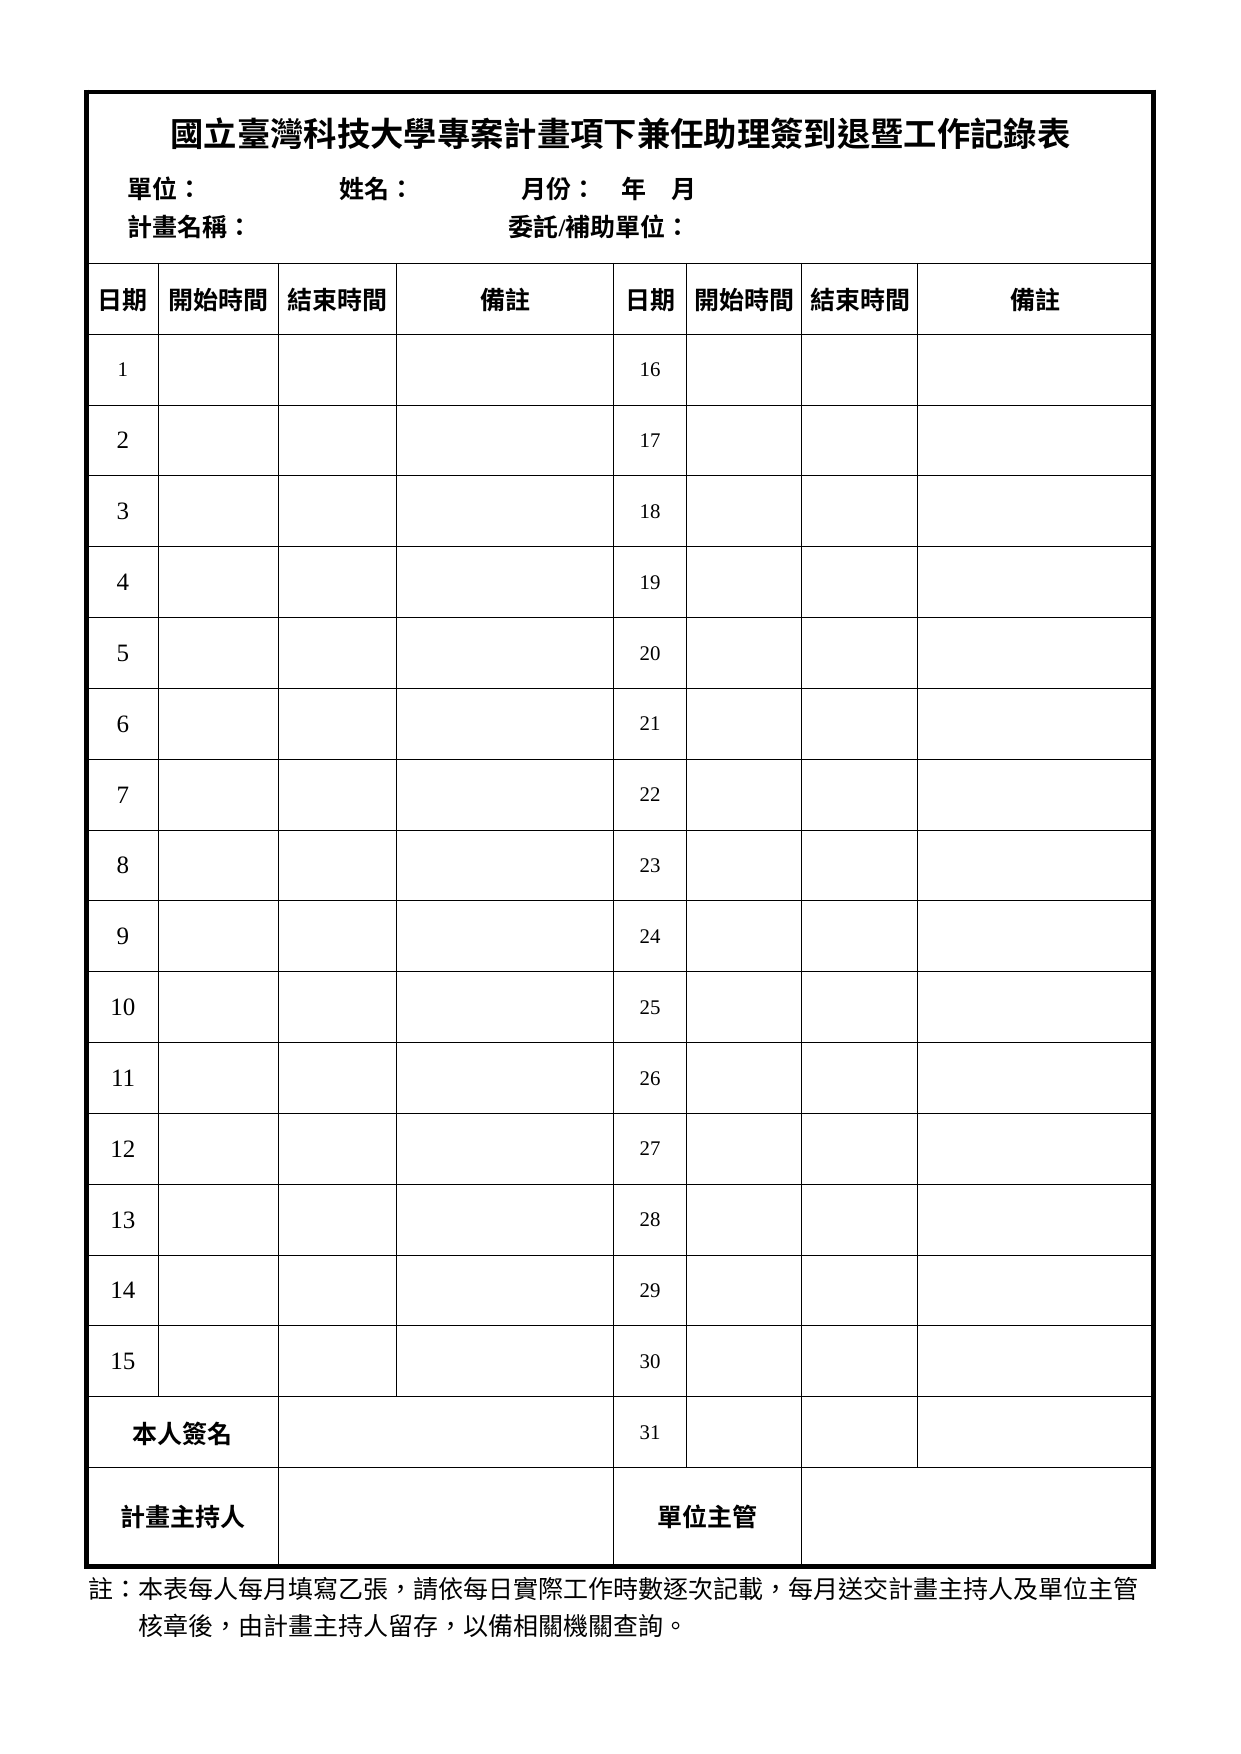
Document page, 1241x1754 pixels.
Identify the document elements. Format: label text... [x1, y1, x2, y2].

table_cell [279, 1468, 613, 1564]
table_cell [918, 618, 1151, 688]
table_cell [802, 1326, 917, 1396]
table_cell 10 [89, 972, 158, 1042]
table_cell [159, 1185, 278, 1254]
table_cell [687, 335, 801, 404]
table_cell [397, 972, 613, 1042]
table_cell [802, 1114, 917, 1184]
table_cell [687, 406, 801, 475]
table_cell [159, 1256, 278, 1325]
table_cell 計畫主持人 [89, 1468, 278, 1564]
table_cell [397, 547, 613, 617]
table_cell 結束時間 [279, 264, 396, 334]
table_cell [159, 901, 278, 971]
table_cell [802, 760, 917, 829]
table_cell [279, 476, 396, 546]
table_cell [687, 1114, 801, 1184]
table_cell 7 [89, 760, 158, 829]
table_cell 5 [89, 618, 158, 688]
table_cell [687, 476, 801, 546]
table_cell [279, 1397, 613, 1467]
table_cell 16 [614, 335, 686, 404]
table_cell [279, 760, 396, 829]
table_cell [397, 689, 613, 759]
table_cell [687, 901, 801, 971]
table_cell [397, 1185, 613, 1254]
table_cell [397, 476, 613, 546]
table_cell [918, 760, 1151, 829]
table_cell [397, 1043, 613, 1113]
table_cell 開始時間 [159, 264, 278, 334]
table_cell [687, 1043, 801, 1113]
table_cell [687, 547, 801, 617]
table_cell 11 [89, 1043, 158, 1113]
table_cell [918, 831, 1151, 900]
table_cell [687, 689, 801, 759]
table_cell 日期 [89, 264, 158, 334]
table_cell [397, 335, 613, 404]
table_cell [802, 618, 917, 688]
table_cell 2 [89, 406, 158, 475]
table_cell [918, 1043, 1151, 1113]
table_cell [802, 1397, 917, 1467]
table_cell [802, 1185, 917, 1254]
table_cell [279, 831, 396, 900]
table_cell [918, 1185, 1151, 1254]
table_cell 22 [614, 760, 686, 829]
table_cell [687, 1185, 801, 1254]
text 註：本表每人每月填寫乙張，請依每日實際工作時數逐次記載，每月送交計畫主持人及單位主管核章後，由計畫主持人留存，以備相關機關查詢。 [89, 1569, 1152, 1644]
table_cell [687, 1256, 801, 1325]
table_cell [802, 476, 917, 546]
table_cell [159, 618, 278, 688]
table_cell [279, 901, 396, 971]
table_cell 14 [89, 1256, 158, 1325]
table_cell [279, 1043, 396, 1113]
table_cell [279, 335, 396, 404]
table_cell 15 [89, 1326, 158, 1396]
table_cell 13 [89, 1185, 158, 1254]
table_cell [279, 547, 396, 617]
table_cell [918, 1256, 1151, 1325]
table_cell [918, 901, 1151, 971]
table_cell 24 [614, 901, 686, 971]
table_cell [918, 1326, 1151, 1396]
table_cell [802, 972, 917, 1042]
table_cell 25 [614, 972, 686, 1042]
table_cell 19 [614, 547, 686, 617]
table_cell [802, 901, 917, 971]
table_cell 29 [614, 1256, 686, 1325]
table_cell [279, 406, 396, 475]
table_cell [397, 1256, 613, 1325]
table_cell [159, 689, 278, 759]
table_cell [159, 1043, 278, 1113]
table_cell 6 [89, 689, 158, 759]
table_cell [687, 972, 801, 1042]
table_cell [802, 689, 917, 759]
table_cell [802, 406, 917, 475]
table_cell 4 [89, 547, 158, 617]
table_cell [918, 406, 1151, 475]
table_cell [159, 1114, 278, 1184]
table_cell 3 [89, 476, 158, 546]
table_cell 23 [614, 831, 686, 900]
table_cell 開始時間 [687, 264, 801, 334]
table_cell [279, 618, 396, 688]
table_cell [687, 760, 801, 829]
table_cell [918, 547, 1151, 617]
table_cell [918, 476, 1151, 546]
table_cell 31 [614, 1397, 686, 1467]
table_cell 9 [89, 901, 158, 971]
table_cell 18 [614, 476, 686, 546]
table_cell [279, 689, 396, 759]
table_cell [159, 760, 278, 829]
table_cell [918, 1114, 1151, 1184]
table_cell 結束時間 [802, 264, 917, 334]
table_cell [159, 547, 278, 617]
table_cell [397, 618, 613, 688]
table_cell 單位主管 [614, 1468, 801, 1564]
table_cell [159, 406, 278, 475]
table_cell [802, 547, 917, 617]
table_cell [279, 1256, 396, 1325]
table_cell 21 [614, 689, 686, 759]
table_cell [918, 335, 1151, 404]
table_cell [279, 1114, 396, 1184]
table_cell 30 [614, 1326, 686, 1396]
table_cell [397, 831, 613, 900]
table_cell [687, 618, 801, 688]
table_cell [687, 1397, 801, 1467]
table_cell [802, 1468, 1151, 1564]
table_cell 28 [614, 1185, 686, 1254]
table_cell [397, 1326, 613, 1396]
table_cell 12 [89, 1114, 158, 1184]
table_cell [397, 1114, 613, 1184]
table_cell [279, 1326, 396, 1396]
table_cell [159, 335, 278, 404]
table_cell [279, 972, 396, 1042]
table_cell 26 [614, 1043, 686, 1113]
table_cell [687, 831, 801, 900]
table_cell 備註 [918, 264, 1151, 334]
table_cell 本人簽名 [89, 1397, 278, 1467]
table_cell [802, 1043, 917, 1113]
table_cell [687, 1326, 801, 1396]
table_cell [397, 760, 613, 829]
table_cell [802, 1256, 917, 1325]
table_cell 17 [614, 406, 686, 475]
table_cell [802, 335, 917, 404]
table_cell [279, 1185, 396, 1254]
table_cell [397, 901, 613, 971]
table_cell [397, 406, 613, 475]
table_cell 8 [89, 831, 158, 900]
table_header 國立臺灣科技大學專案計畫項下兼任助理簽到退暨工作記錄表 單位： 姓名： 月份： 年 月 計畫名稱： 委託/補助單位： [89, 94, 1151, 263]
table_cell 日期 [614, 264, 686, 334]
table_cell [159, 972, 278, 1042]
table_cell [802, 831, 917, 900]
table_cell [159, 476, 278, 546]
table_cell [918, 1397, 1151, 1467]
table_cell [159, 831, 278, 900]
table_cell [159, 1326, 278, 1396]
table_cell [918, 689, 1151, 759]
table_cell 備註 [397, 264, 613, 334]
table_cell [918, 972, 1151, 1042]
table_cell 20 [614, 618, 686, 688]
table_cell 1 [89, 335, 158, 404]
table_cell 27 [614, 1114, 686, 1184]
